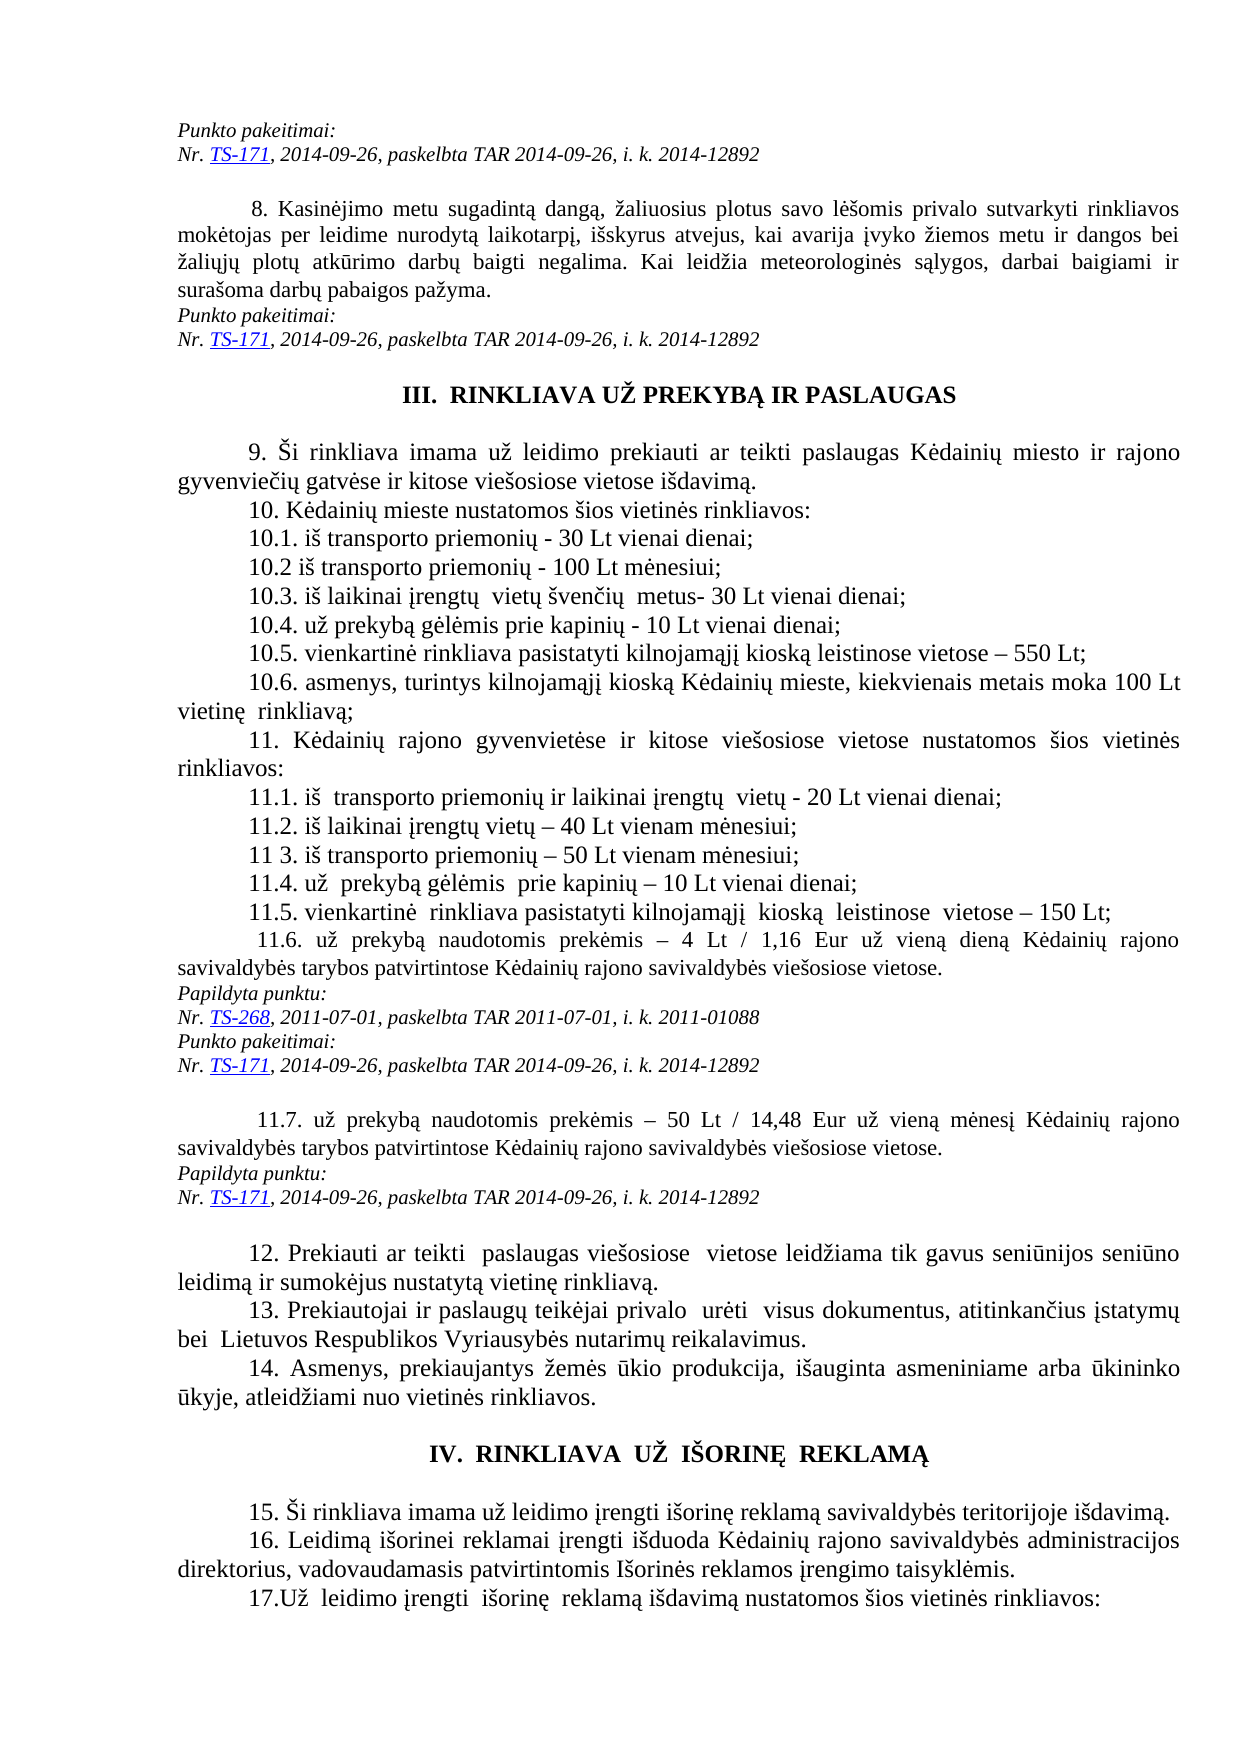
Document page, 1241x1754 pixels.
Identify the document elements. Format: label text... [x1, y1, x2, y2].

text 11.7. už prekybą naudotomis prekėmis – 50 Lt / 14,48 Eur už vieną mėnesį Kėdainių rajono savivaldybės tarybos patvirtintose Kėdainių rajono savivaldybės viešosiose vietose. [177, 1106, 1181, 1161]
text Punkto pakeitimai: [177, 1029, 1181, 1053]
text 11.4. už prekybą gėlėmis prie kapinių – 10 Lt vienai dienai; [177, 868, 1181, 897]
text 10.2 iš transporto priemonių - 100 Lt mėnesiui; [177, 552, 1181, 581]
text 11.6. už prekybą naudotomis prekėmis – 4 Lt / 1,16 Eur už vieną dieną Kėdainių rajono savivaldybės tarybos patvirtintose Kėdainių rajono savivaldybės viešosiose vietose. [177, 926, 1181, 981]
text 10.5. vienkartinė rinkliava pasistatyti kilnojamąjį kioską leistinose vietose – 550 Lt; [177, 638, 1181, 667]
text 9. Ši rinkliava imama už leidimo prekiauti ar teikti paslaugas Kėdainių miesto ir rajono gyvenviečių gatvėse ir kitose viešosiose vietose išdavimą. [177, 437, 1181, 495]
text 10.4. už prekybą gėlėmis prie kapinių - 10 Lt vienai dienai; [177, 610, 1181, 638]
text Nr. TS-171, 2014-09-26, paskelbta TAR 2014-09-26, i. k. 2014-12892 [177, 1185, 1181, 1209]
text 11 3. iš transporto priemonių – 50 Lt vienam mėnesiui; [177, 840, 1181, 868]
text Nr. TS-171, 2014-09-26, paskelbta TAR 2014-09-26, i. k. 2014-12892 [177, 327, 1181, 351]
text 10.1. iš transporto priemonių - 30 Lt vienai dienai; [177, 523, 1181, 552]
text 10.3. iš laikinai įrengtų vietų švenčių metus- 30 Lt vienai dienai; [177, 581, 1181, 610]
text 14. Asmenys, prekiaujantys žemės ūkio produkcija, išauginta asmeniniame arba ūkininko ūkyje, atleidžiami nuo vietinės rinkliavos. [177, 1353, 1181, 1411]
text 8. Kasinėjimo metu sugadintą dangą, žaliuosius plotus savo lėšomis privalo sutvarkyti rinkliavos mokėtojas per leidime nurodytą laikotarpį, išskyrus atvejus, kai avarija įvyko žiemos metu ir dangos bei žaliųjų plotų atkūrimo darbų baigti negalima. Kai leidžia meteorologinės sąlygos, darbai baigiami ir surašoma darbų pabaigos pažyma. [177, 195, 1181, 303]
text 15. Ši rinkliava imama už leidimo įrengti išorinę reklamą savivaldybės teritorijoje išdavimą. [177, 1497, 1181, 1526]
text 11.2. iš laikinai įrengtų vietų – 40 Lt vienam mėnesiui; [177, 811, 1181, 840]
text III. RINKLIAVA UŽ PREKYBĄ IR PASLAUGAS [177, 380, 1181, 408]
text 10. Kėdainių mieste nustatomos šios vietinės rinkliavos: [177, 495, 1181, 523]
text 13. Prekiautojai ir paslaugų teikėjai privalo urėti visus dokumentus, atitinkančius įstatymų bei Lietuvos Respublikos Vyriausybės nutarimų reikalavimus. [177, 1296, 1181, 1353]
text Nr. TS-171, 2014-09-26, paskelbta TAR 2014-09-26, i. k. 2014-12892 [177, 1053, 1181, 1077]
text 12. Prekiauti ar teikti paslaugas viešosiose vietose leidžiama tik gavus seniūnijos seniūno leidimą ir sumokėjus nustatytą vietinę rinkliavą. [177, 1238, 1181, 1296]
text IV. RINKLIAVA UŽ IŠORINĘ REKLAMĄ [177, 1439, 1181, 1468]
text 10.6. asmenys, turintys kilnojamąjį kioską Kėdainių mieste, kiekvienais metais moka 100 Lt vietinę rinkliavą; [177, 667, 1181, 725]
text Nr. TS-268, 2011-07-01, paskelbta TAR 2011-07-01, i. k. 2011-01088 [177, 1005, 1181, 1029]
text 11.1. iš transporto priemonių ir laikinai įrengtų vietų - 20 Lt vienai dienai; [177, 782, 1181, 811]
text Punkto pakeitimai: [177, 118, 1181, 142]
text Punkto pakeitimai: [177, 303, 1181, 327]
text Nr. TS-171, 2014-09-26, paskelbta TAR 2014-09-26, i. k. 2014-12892 [177, 142, 1181, 166]
text 11.5. vienkartinė rinkliava pasistatyti kilnojamąjį kioską leistinose vietose – 150 Lt; [177, 897, 1181, 926]
text 16. Leidimą išorinei reklamai įrengti išduoda Kėdainių rajono savivaldybės administracijos direktorius, vadovaudamasis patvirtintomis Išorinės reklamos įrengimo taisyklėmis. [177, 1526, 1181, 1583]
text Papildyta punktu: [177, 981, 1181, 1005]
text 17.Už leidimo įrengti išorinę reklamą išdavimą nustatomos šios vietinės rinkliavos: [177, 1583, 1181, 1612]
text Papildyta punktu: [177, 1161, 1181, 1185]
text 11. Kėdainių rajono gyvenvietėse ir kitose viešosiose vietose nustatomos šios vietinės rinkliavos: [177, 725, 1181, 782]
